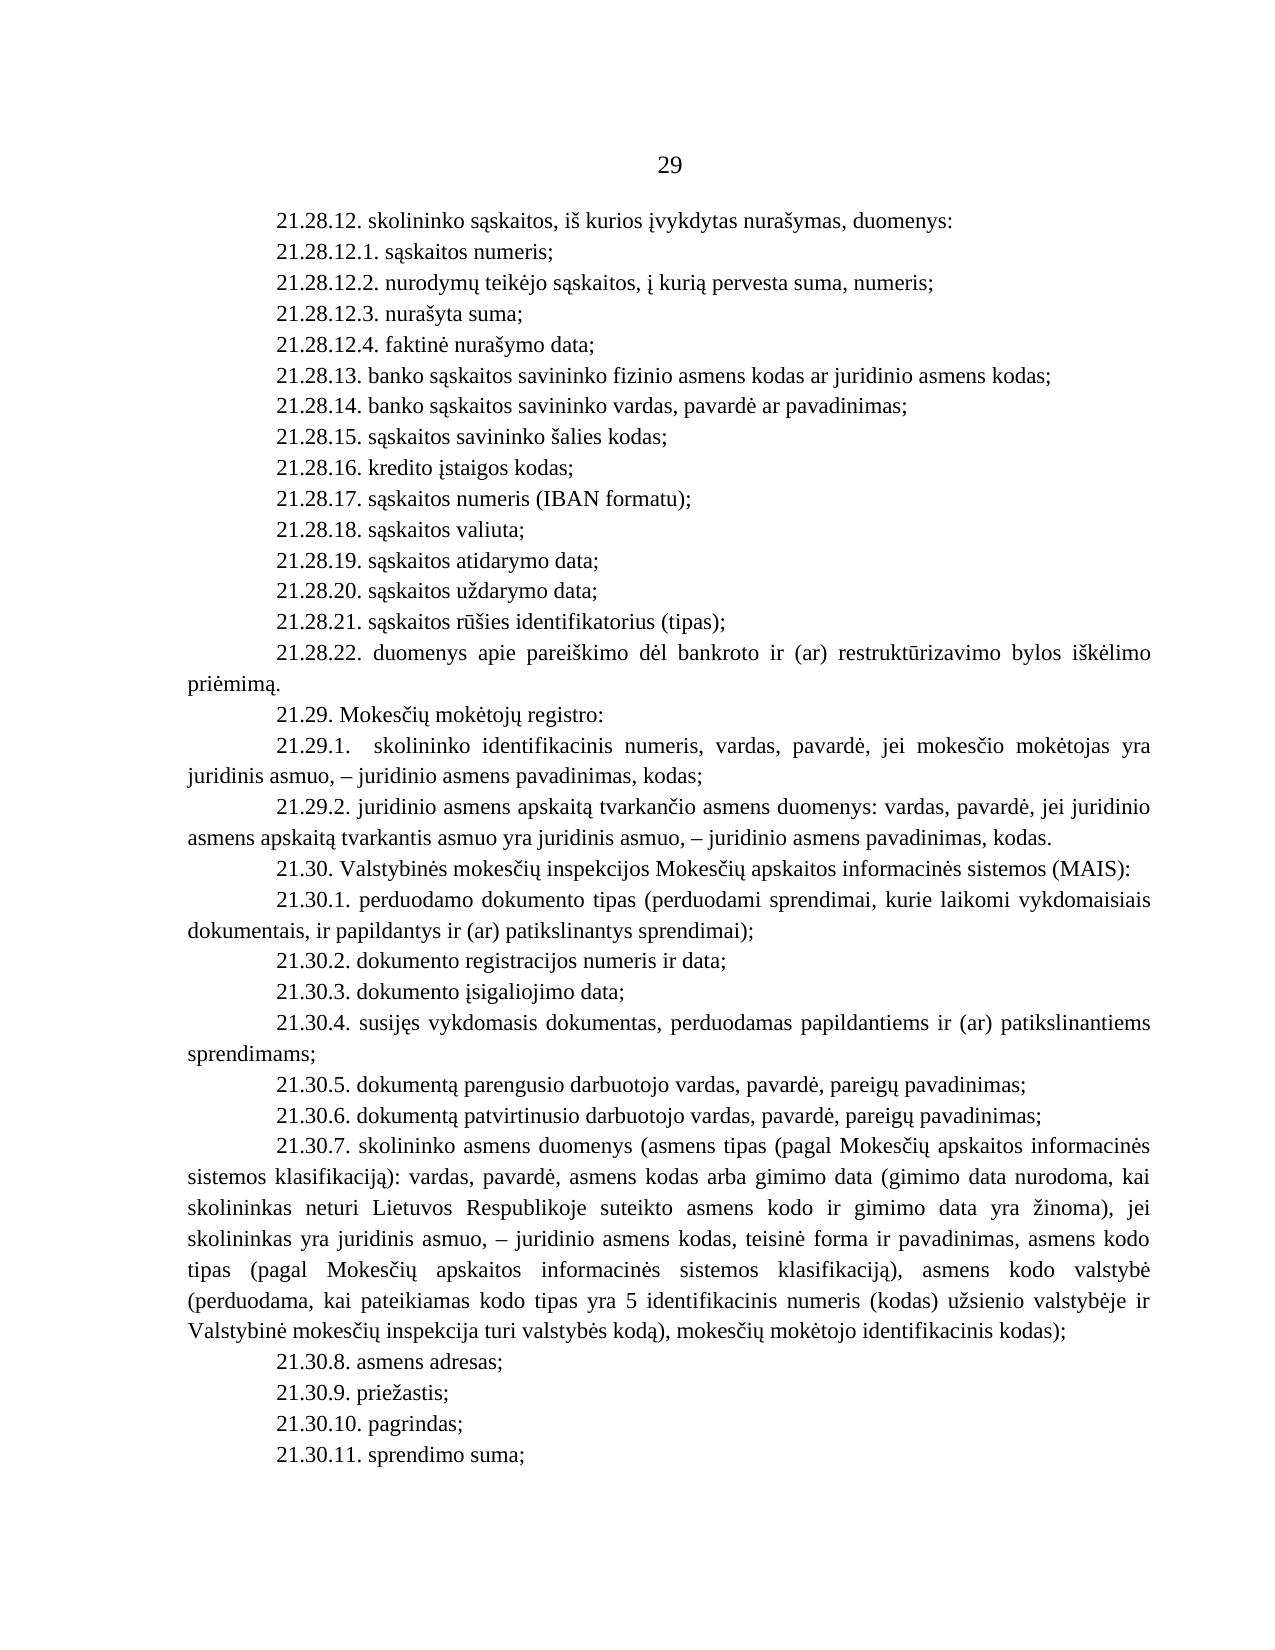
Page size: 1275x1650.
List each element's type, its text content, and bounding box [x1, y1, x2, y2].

text 21.30.7. skolininko asmens duomenys (asmens tipas (pagal Mokesčių apskaitos informacinės sistemos klasifikaciją): vardas, pavardė, asmens kodas arba gimimo data (gimimo data nurodoma, kai skolininkas neturi Lietuvos Respublikoje suteikto asmens kodo ir gimimo data yra žinoma), jei skolininkas yra juridinis asmuo, – juridinio asmens kodas, teisinė forma ir pavadinimas, asmens kodo tipas (pagal Mokesčių apskaitos informacinės sistemos klasifikaciją), asmens kodo valstybė (perduodama, kai pateikiamas kodo tipas yra 5 identifikacinis numeris (kodas) užsienio valstybėje ir Valstybinė mokesčių inspekcija turi valstybės kodą), mokesčių mokėtojo identifikacinis kodas); [187, 1132, 1152, 1344]
text 21.29.2. juridinio asmens apskaitą tvarkančio asmens duomenys: vardas, pavardė, jei juridinio asmens apskaitą tvarkantis asmuo yra juridinis asmuo, – juridinio asmens pavadinimas, kodas. [187, 793, 1152, 851]
text 21.30.11. sprendimo suma; [187, 1441, 1152, 1467]
text 21.30.3. dokumento įsigaliojimo data; [187, 978, 1152, 1005]
text 21.30.8. asmens adresas; [187, 1348, 1152, 1375]
text 21.28.16. kredito įstaigos kodas; [187, 454, 1152, 481]
text 21.30.5. dokumentą parengusio darbuotojo vardas, pavardė, pareigų pavadinimas; [187, 1071, 1152, 1097]
text 21.28.12.2. nurodymų teikėjo sąskaitos, į kurią pervesta suma, numeris; [187, 269, 1152, 296]
text 21.28.12.4. faktinė nurašymo data; [187, 331, 1152, 357]
text 21.28.18. sąskaitos valiuta; [187, 516, 1152, 542]
text 21.30.10. pagrindas; [187, 1410, 1152, 1436]
text 21.28.19. sąskaitos atidarymo data; [187, 547, 1152, 573]
text 21.30. Valstybinės mokesčių inspekcijos Mokesčių apskaitos informacinės sistemos (MAIS): [187, 855, 1152, 881]
text 21.30.1. perduodamo dokumento tipas (perduodami sprendimai, kurie laikomi vykdomaisiais dokumentais, ir papildantys ir (ar) patikslinantys sprendimai); [187, 886, 1152, 943]
text 21.28.12. skolininko sąskaitos, iš kurios įvykdytas nurašymas, duomenys: [187, 207, 1152, 234]
text 21.29.1. skolininko identifikacinis numeris, vardas, pavardė, jei mokesčio mokėtojas yra juridinis asmuo, – juridinio asmens pavadinimas, kodas; [187, 732, 1152, 789]
text 21.29. Mokesčių mokėtojų registro: [187, 701, 1152, 727]
text 21.28.12.3. nurašyta suma; [187, 300, 1152, 326]
text 21.28.22. duomenys apie pareiškimo dėl bankroto ir (ar) restruktūrizavimo bylos iškėlimo priėmimą. [187, 639, 1152, 696]
text 21.30.4. susijęs vykdomasis dokumentas, perduodamas papildantiems ir (ar) patikslinantiems sprendimams; [187, 1009, 1152, 1066]
text 21.28.12.1. sąskaitos numeris; [187, 238, 1152, 265]
text 21.28.13. banko sąskaitos savininko fizinio asmens kodas ar juridinio asmens kodas; [187, 362, 1152, 388]
text 21.30.2. dokumento registracijos numeris ir data; [187, 947, 1152, 974]
text 21.30.9. priežastis; [187, 1379, 1152, 1406]
text 21.28.21. sąskaitos rūšies identifikatorius (tipas); [187, 608, 1152, 635]
text 21.30.6. dokumentą patvirtinusio darbuotojo vardas, pavardė, pareigų pavadinimas; [187, 1102, 1152, 1128]
text 21.28.20. sąskaitos uždarymo data; [187, 577, 1152, 604]
text 21.28.14. banko sąskaitos savininko vardas, pavardė ar pavadinimas; [187, 392, 1152, 419]
text 21.28.15. sąskaitos savininko šalies kodas; [187, 423, 1152, 450]
text 21.28.17. sąskaitos numeris (IBAN formatu); [187, 485, 1152, 511]
